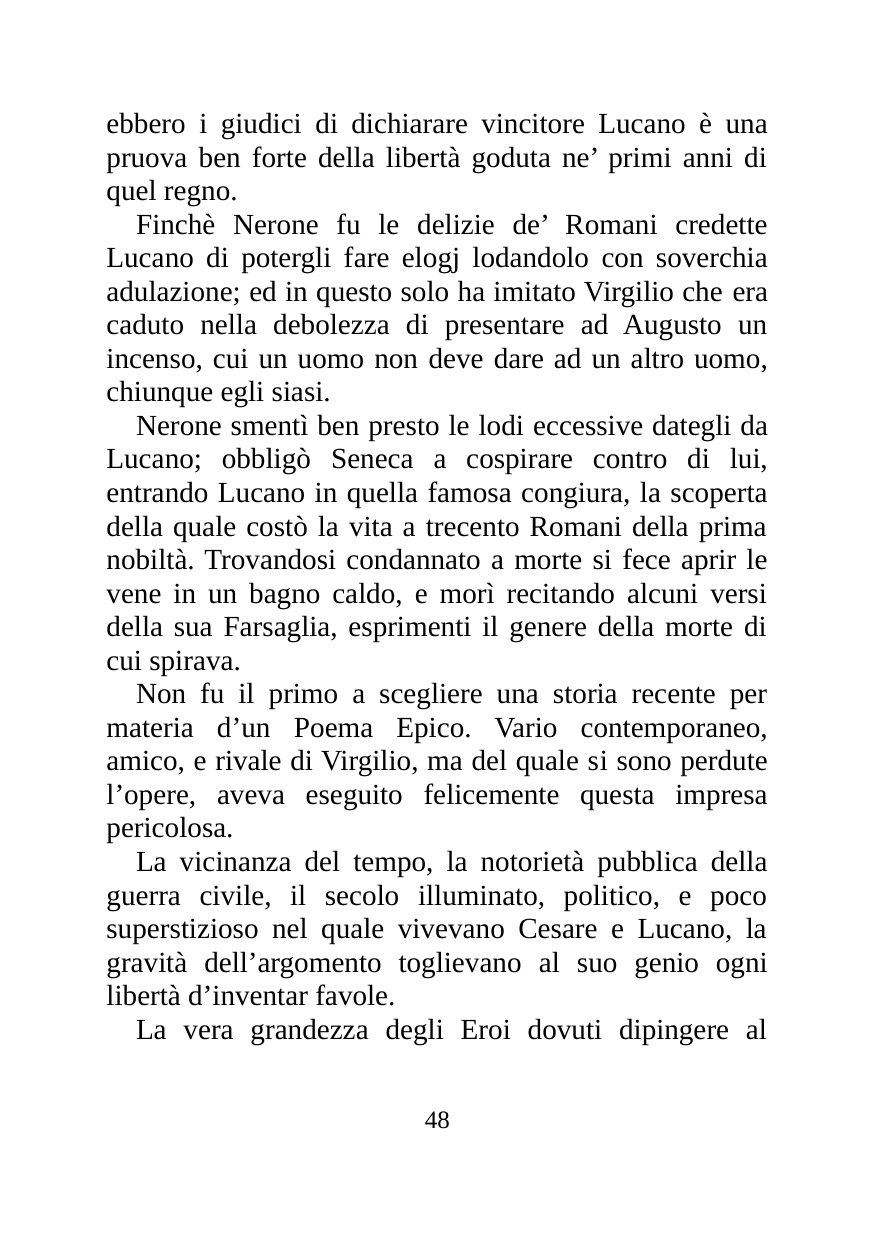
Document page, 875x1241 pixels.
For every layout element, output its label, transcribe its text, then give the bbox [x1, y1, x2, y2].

text Nerone smentì ben presto le lodi eccessive dategli da Lucano; obbligò Seneca a cospirare contro di lui, entrando Lucano in quella famosa congiura, la scoperta della quale costò la vita a trecento Romani della prima nobiltà. Trovandosi condannato a morte si fece aprir le vene in un bagno caldo, e morì recitando alcuni versi della sua Farsaglia, esprimenti il genere della morte di cui spirava. [106, 408, 768, 676]
text La vicinanza del tempo, la notorietà pubblica della guerra civile, il secolo illuminato, politico, e poco superstizioso nel quale vivevano Cesare e Lucano, la gravità dell’argomento toglievano al suo genio ogni libertà d’inventar favole. [106, 844, 768, 1012]
text ebbero i giudici di dichiarare vincitore Lucano è una pruova ben forte della libertà goduta ne’ primi anni di quel regno. [106, 106, 768, 207]
text La vera grandezza degli Eroi dovuti dipingere al [106, 1012, 768, 1045]
text Non fu il primo a scegliere una storia recente per materia d’un Poema Epico. Vario contemporaneo, amico, e rivale di Virgilio, ma del quale si sono perdute l’opere, aveva eseguito felicemente questa impresa pericolosa. [106, 676, 768, 844]
text Finchè Nerone fu le delizie de’ Romani credette Lucano di potergli fare elogj lodandolo con soverchia adulazione; ed in questo solo ha imitato Virgilio che era caduto nella debolezza di presentare ad Augusto un incenso, cui un uomo non deve dare ad un altro uomo, chiunque egli siasi. [106, 207, 768, 408]
